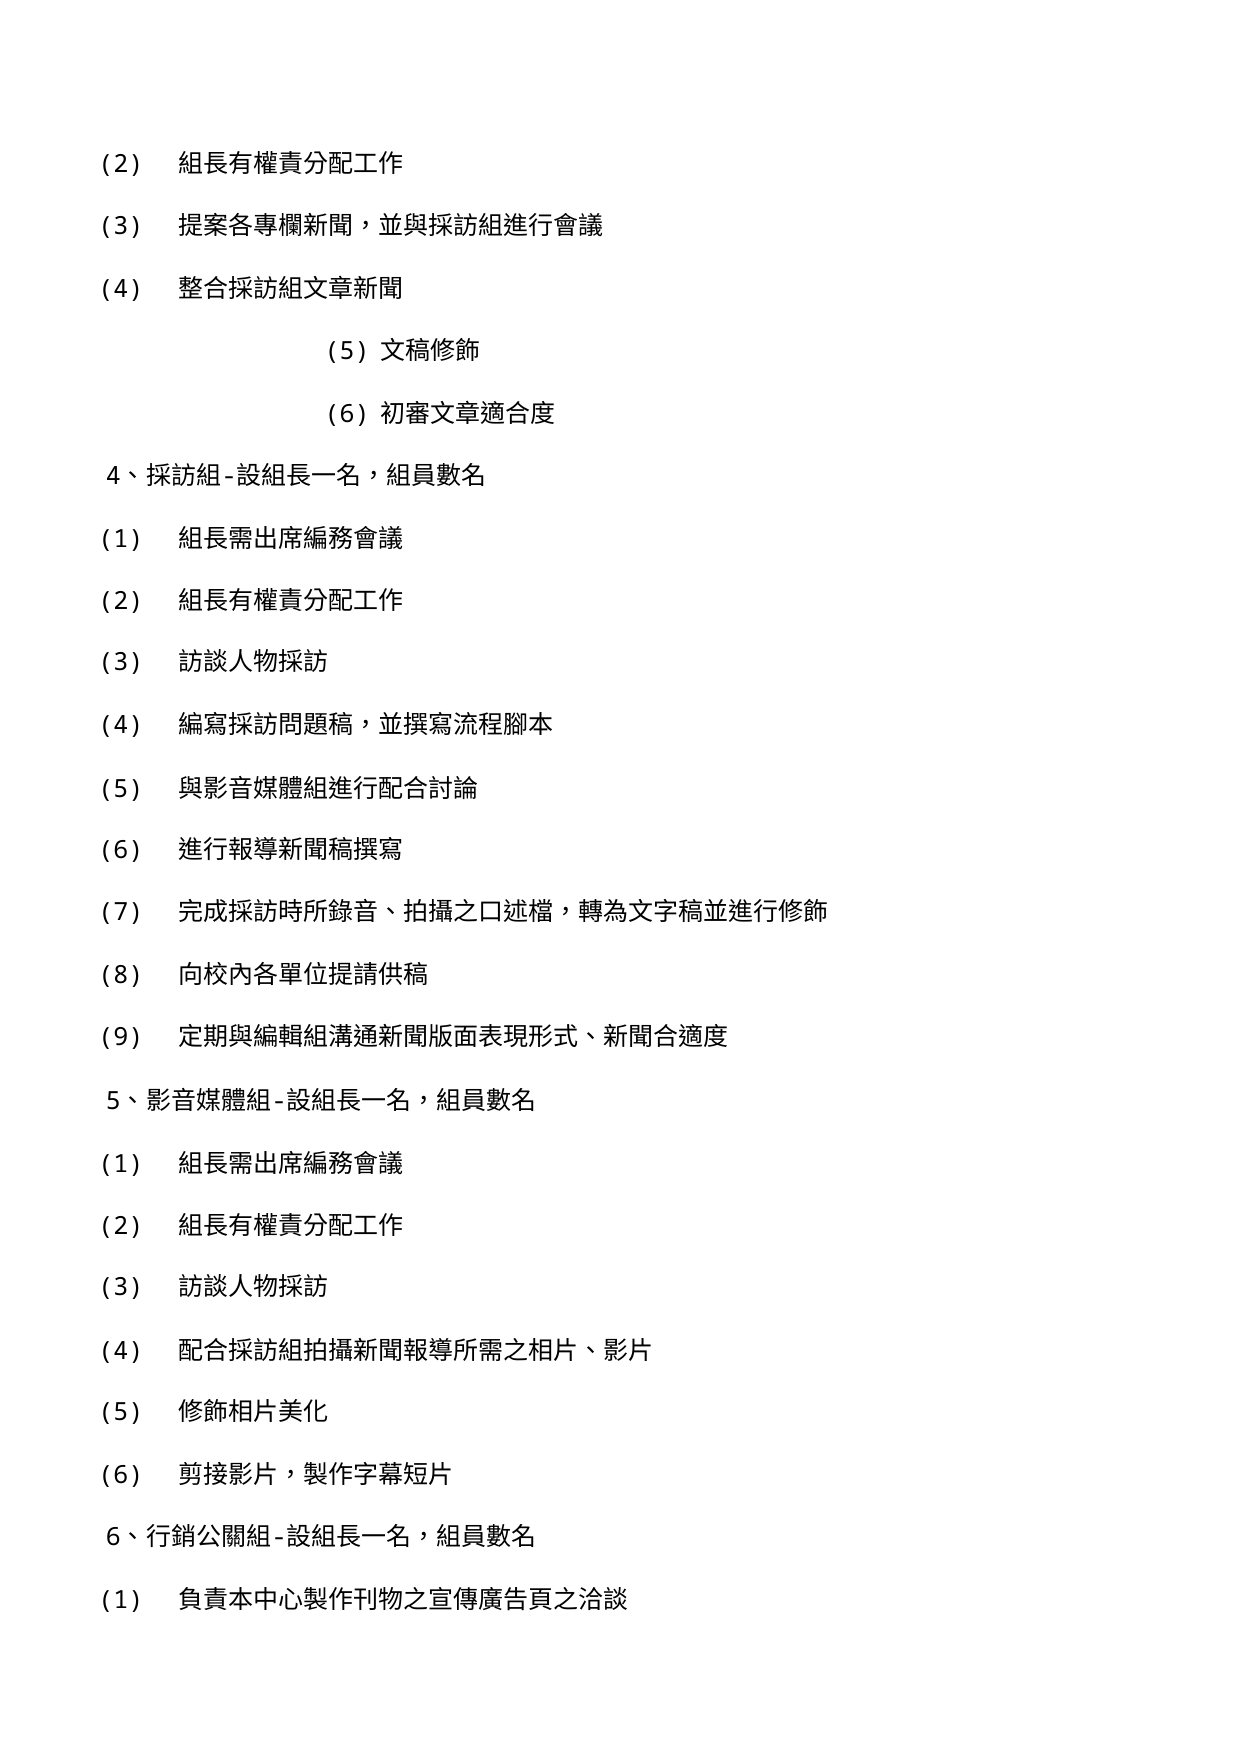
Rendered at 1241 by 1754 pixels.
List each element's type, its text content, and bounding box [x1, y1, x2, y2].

list 剪接影片，製作字幕短片 [98, 1432, 1122, 1494]
list 行銷公關組-設組長一名，組員數名 [106, 1494, 1122, 1557]
list 組長需出席編務會議 [98, 1119, 1122, 1182]
list 影音媒體組-設組長一名，組員數名 [106, 1057, 1122, 1119]
list 修飾相片美化 [98, 1369, 1122, 1432]
list 訪談人物採訪 [98, 619, 1122, 682]
list 組長需出席編務會議 [98, 494, 1122, 557]
list 配合採訪組拍攝新聞報導所需之相片、影片 [98, 1307, 1122, 1369]
list 提案各專欄新聞，並與採訪組進行會議 [98, 182, 1122, 244]
list 訪談人物採訪 [98, 1244, 1122, 1307]
list 初審文章適合度 [324, 369, 1122, 432]
list 採訪組-設組長一名，組員數名 [106, 432, 1122, 494]
list 負責本中心製作刊物之宣傳廣告頁之洽談 [98, 1557, 1122, 1619]
list 定期與編輯組溝通新聞版面表現形式、新聞合適度 [98, 994, 1122, 1057]
list 組長有權責分配工作 [98, 119, 1122, 182]
list 編寫採訪問題稿，並撰寫流程腳本 [98, 682, 1122, 744]
list 組長有權責分配工作 [98, 557, 1122, 619]
list 與影音媒體組進行配合討論 [98, 744, 1122, 807]
list 整合採訪組文章新聞 [98, 244, 1122, 307]
list 文稿修飾 [324, 307, 1122, 369]
list 組長有權責分配工作 [98, 1182, 1122, 1244]
list 完成採訪時所錄音、拍攝之口述檔，轉為文字稿並進行修飾 [98, 869, 1122, 932]
list 進行報導新聞稿撰寫 [98, 807, 1122, 869]
list 向校內各單位提請供稿 [98, 932, 1122, 994]
